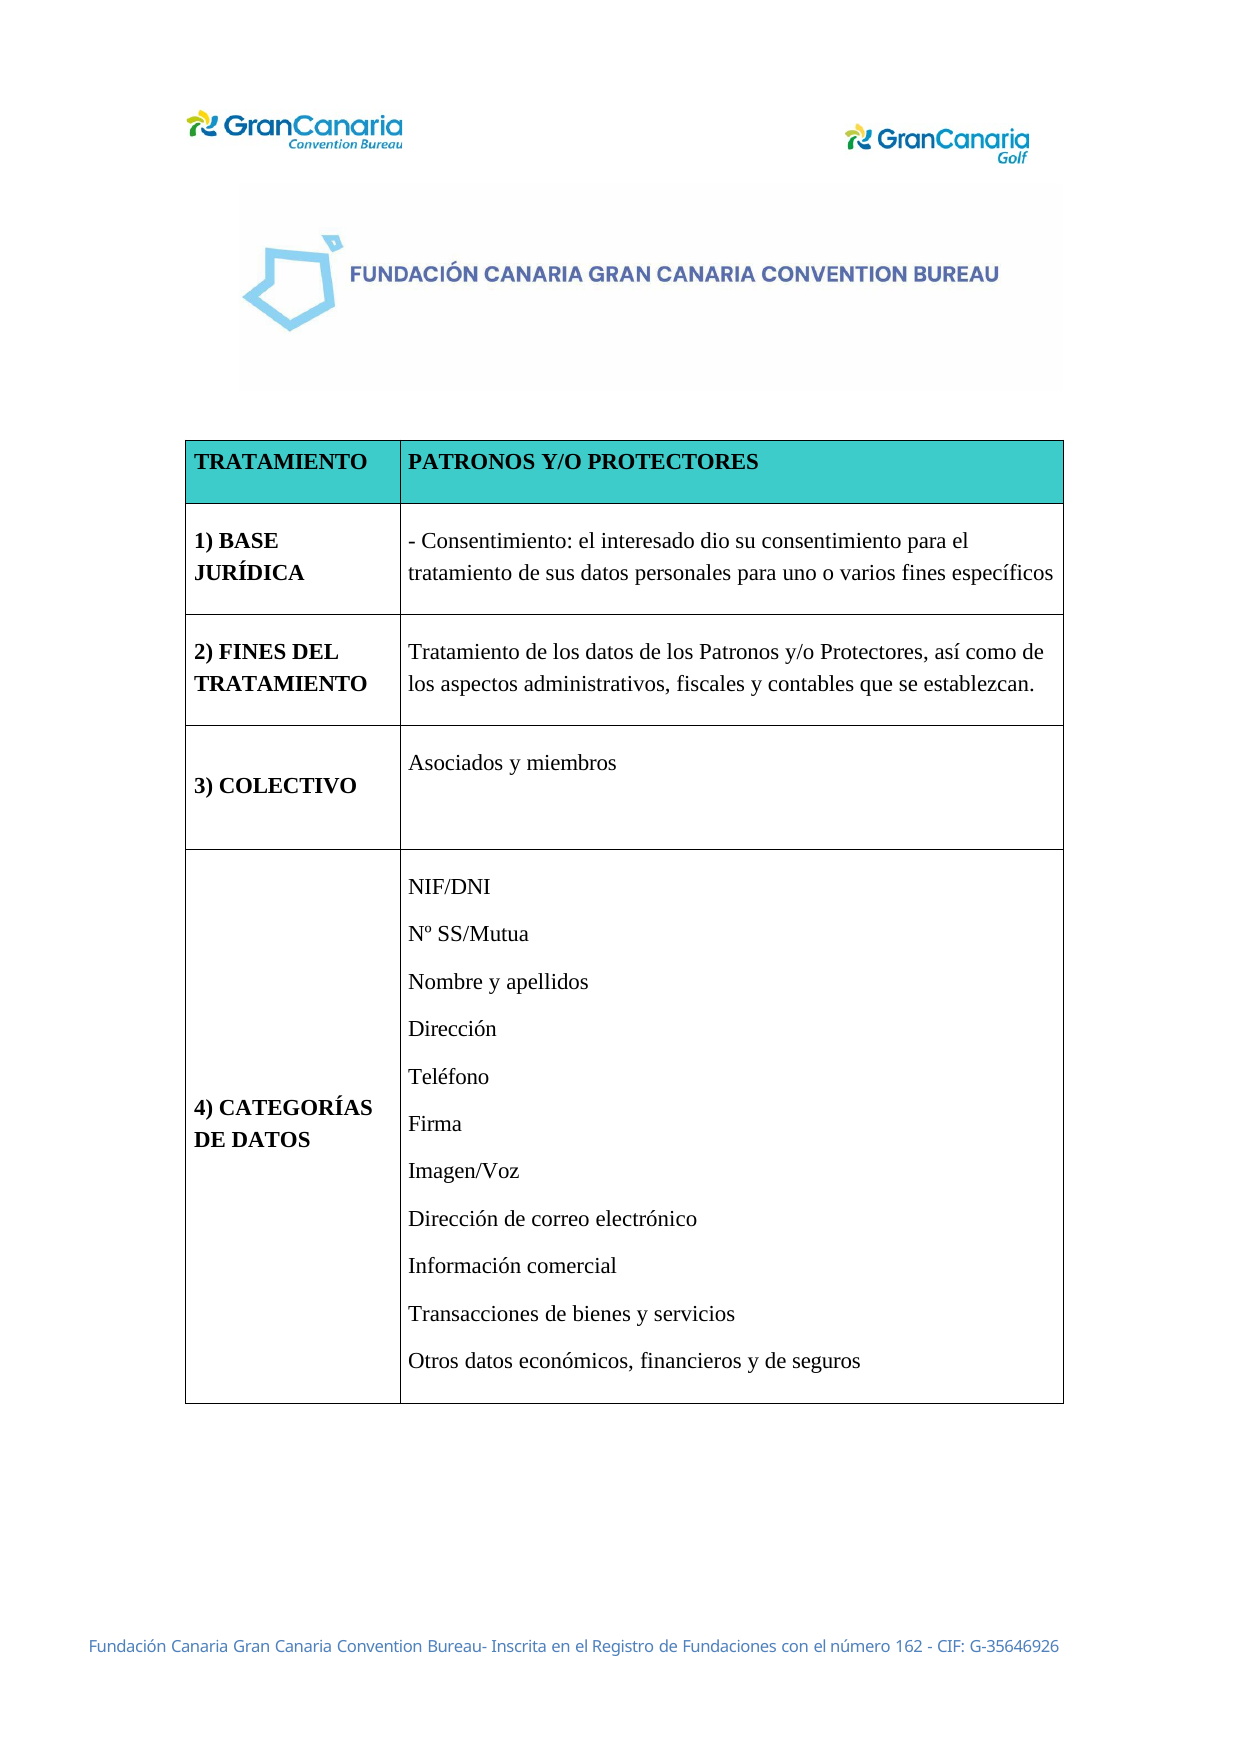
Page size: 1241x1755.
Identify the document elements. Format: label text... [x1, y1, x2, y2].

table_cell Asociados y miembros [401, 726, 1063, 849]
table_header TRATAMIENTO [186, 441, 400, 503]
table_cell 4) CATEGORÍAS DE DATOS [186, 850, 400, 1403]
table_cell - Consentimiento: el interesado dio su consentimiento para el tratamiento de sus datos personales para uno o varios fines específicos [401, 504, 1063, 614]
table_header PATRONOS Y/O PROTECTORES [401, 441, 1063, 503]
table_cell 3) COLECTIVO [186, 726, 400, 849]
table_cell 2) FINES DEL TRATAMIENTO [186, 615, 400, 725]
table_cell NIF/DNI Nº SS/Mutua Nombre y apellidos Dirección Teléfono Firma Imagen/Voz Dirección de correo electrónico Información comercial Transacciones de bienes y servicios Otros datos económicos, financieros y de seguros [401, 850, 1063, 1403]
table_cell 1) BASE JURÍDICA [186, 504, 400, 614]
table_cell Tratamiento de los datos de los Patronos y/o Protectores, así como de los aspectos administrativos, fiscales y contables que se establezcan. [401, 615, 1063, 725]
